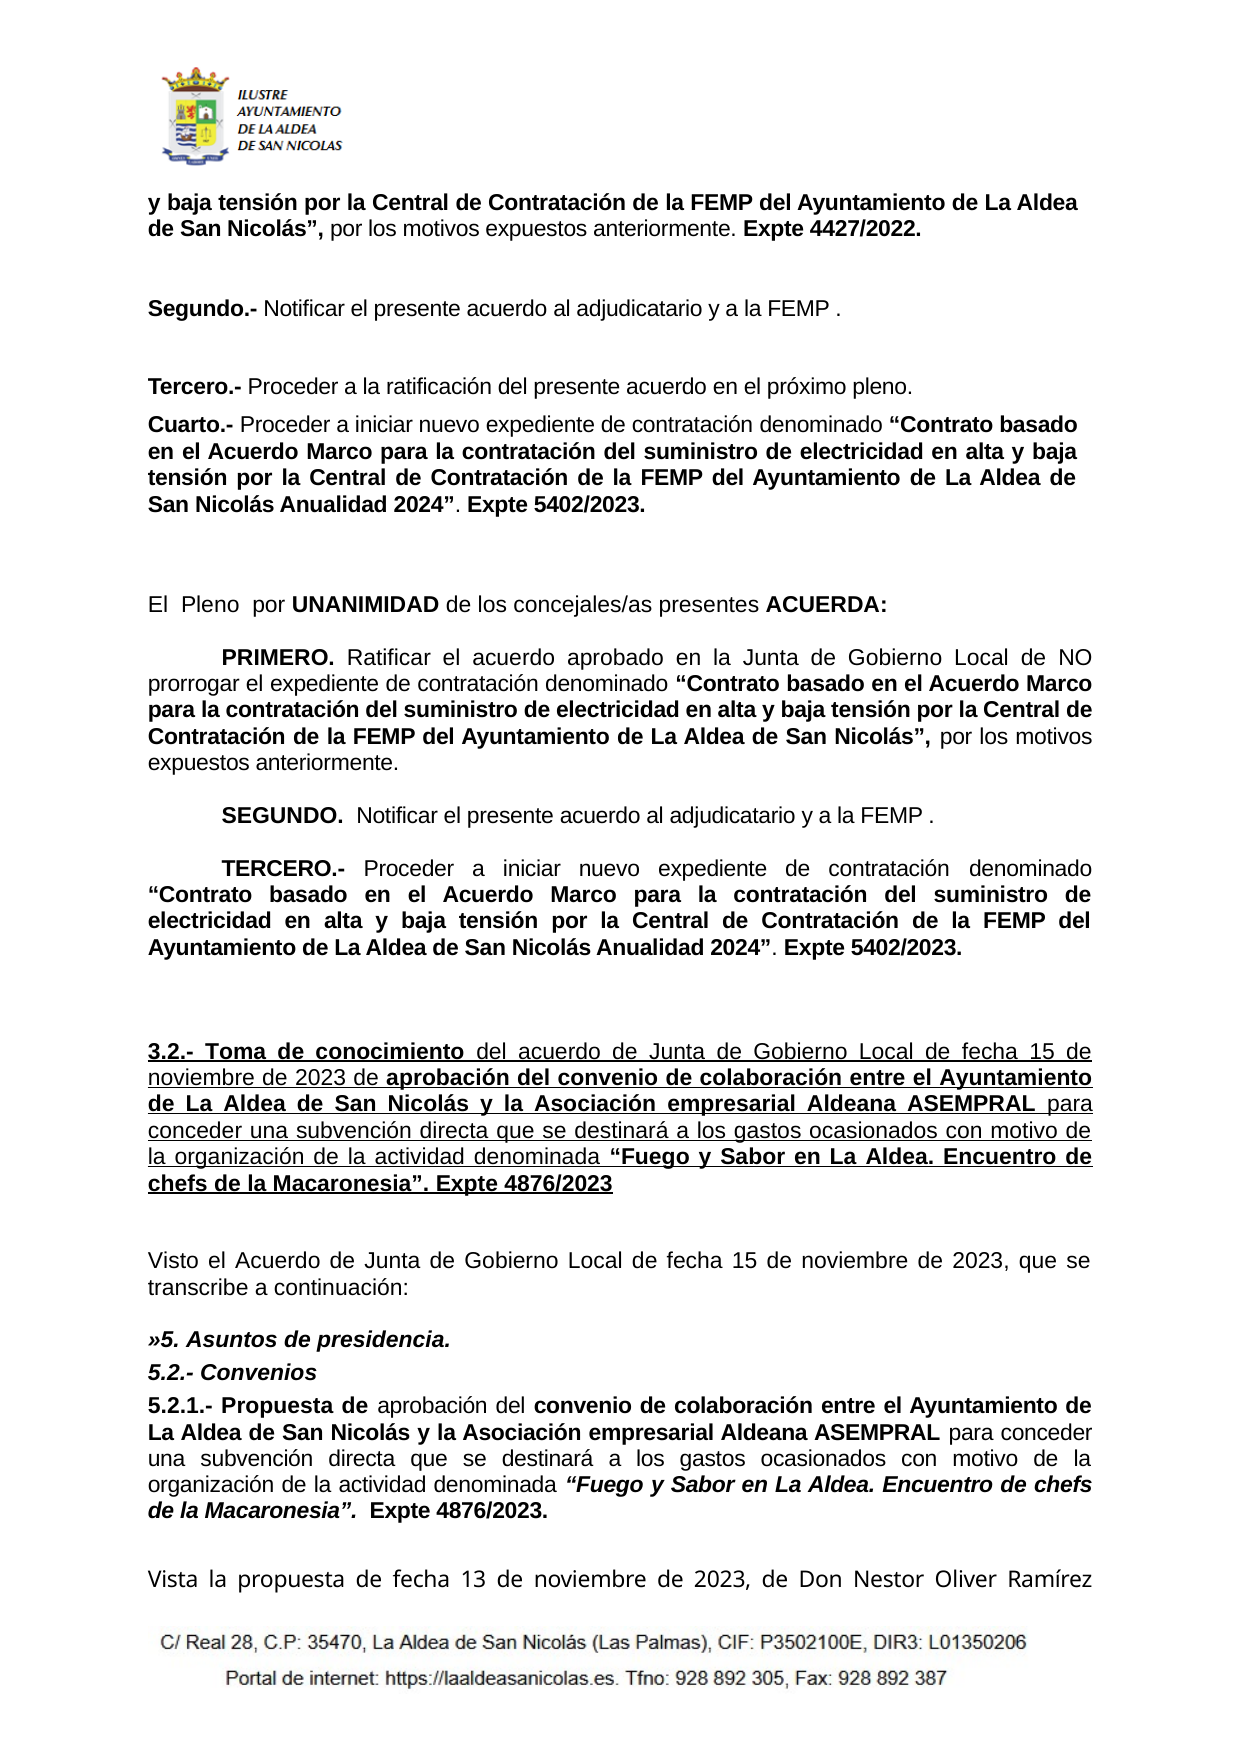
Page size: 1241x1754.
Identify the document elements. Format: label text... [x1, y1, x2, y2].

text chefs de la Macaronesia”. Expte 4876/2023 [148, 1167, 1093, 1196]
text 3.2.- Toma de conocimiento del acuerdo de Junta de Gobierno Local de fecha 15 de noviembre de 2023 de aprobación del convenio de colaboración entre el Ayuntamiento [148, 1038, 1093, 1087]
text 5.2.- Convenios [148, 1359, 1093, 1386]
text Visto el Acuerdo de Junta de Gobierno Local de fecha 15 de noviembre de 2023, que se transcribe a continuación: [148, 1247, 1093, 1300]
picture [148, 1626, 1034, 1694]
text SEGUNDO. Notificar el presente acuerdo al adjudicatario y a la FEMP . [148, 802, 1093, 828]
text de La Aldea de San Nicolás y la Asociación empresarial Aldeana ASEMPRAL para [148, 1088, 1093, 1113]
text y baja tensión por la Central de Contratación de la FEMP del Ayuntamiento de La Aldea de San Nicolás”, por los motivos expuestos anteriormente. Expte 4427/2022. [148, 188, 1078, 241]
text Vista la propuesta de fecha 13 de noviembre de 2023, de Don Nestor Oliver Ramírez [148, 1563, 1093, 1594]
picture [148, 59, 358, 173]
text PRIMERO. Ratificar el acuerdo aprobado en la Junta de Gobierno Local de NO prorrogar el expediente de contratación denominado “Contrato basado en el Acuerdo Marco para la contratación del suministro de electricidad en alta y baja tensión por la Central de Contratación de la FEMP del Ayuntamiento de La Aldea de San Nicolás”, por los motivos expuestos anteriormente. [148, 644, 1093, 776]
text TERCERO.- Proceder a iniciar nuevo expediente de contratación denominado “Contrato basado en el Acuerdo Marco para la contratación del suministro de electricidad en alta y baja tensión por la Central de Contratación de la FEMP del Ayuntamiento de La Aldea de San Nicolás Anualidad 2024”. Expte 5402/2023. [148, 854, 1093, 960]
text Segundo.- Notificar el presente acuerdo al adjudicatario y a la FEMP . [148, 295, 1078, 321]
text 5.2.1.- Propuesta de aprobación del convenio de colaboración entre el Ayuntamiento de La Aldea de San Nicolás y la Asociación empresarial Aldeana ASEMPRAL para conceder una subvención directa que se destinará a los gastos ocasionados con motivo de la organización de la actividad denominada “Fuego y Sabor en La Aldea. Encuentro de chefs de la Macaronesia”. Expte 4876/2023. [148, 1392, 1093, 1524]
text »5. Asuntos de presidencia. [148, 1326, 1093, 1353]
text Cuarto.- Proceder a iniciar nuevo expediente de contratación denominado “Contrato basado en el Acuerdo Marco para la contratación del suministro de electricidad en alta y baja tensión por la Central de Contratación de la FEMP del Ayuntamiento de La Aldea de San Nicolás Anualidad 2024”. Expte 5402/2023. [148, 411, 1078, 517]
text conceder una subvención directa que se destinará a los gastos ocasionados con motivo de la organización de la actividad denominada “Fuego y Sabor en La Aldea. Encuentro de [148, 1114, 1093, 1166]
text Tercero.- Proceder a la ratificación del presente acuerdo en el próximo pleno. [148, 373, 1078, 399]
text El Pleno por UNANIMIDAD de los concejales/as presentes ACUERDA: [148, 591, 1093, 617]
